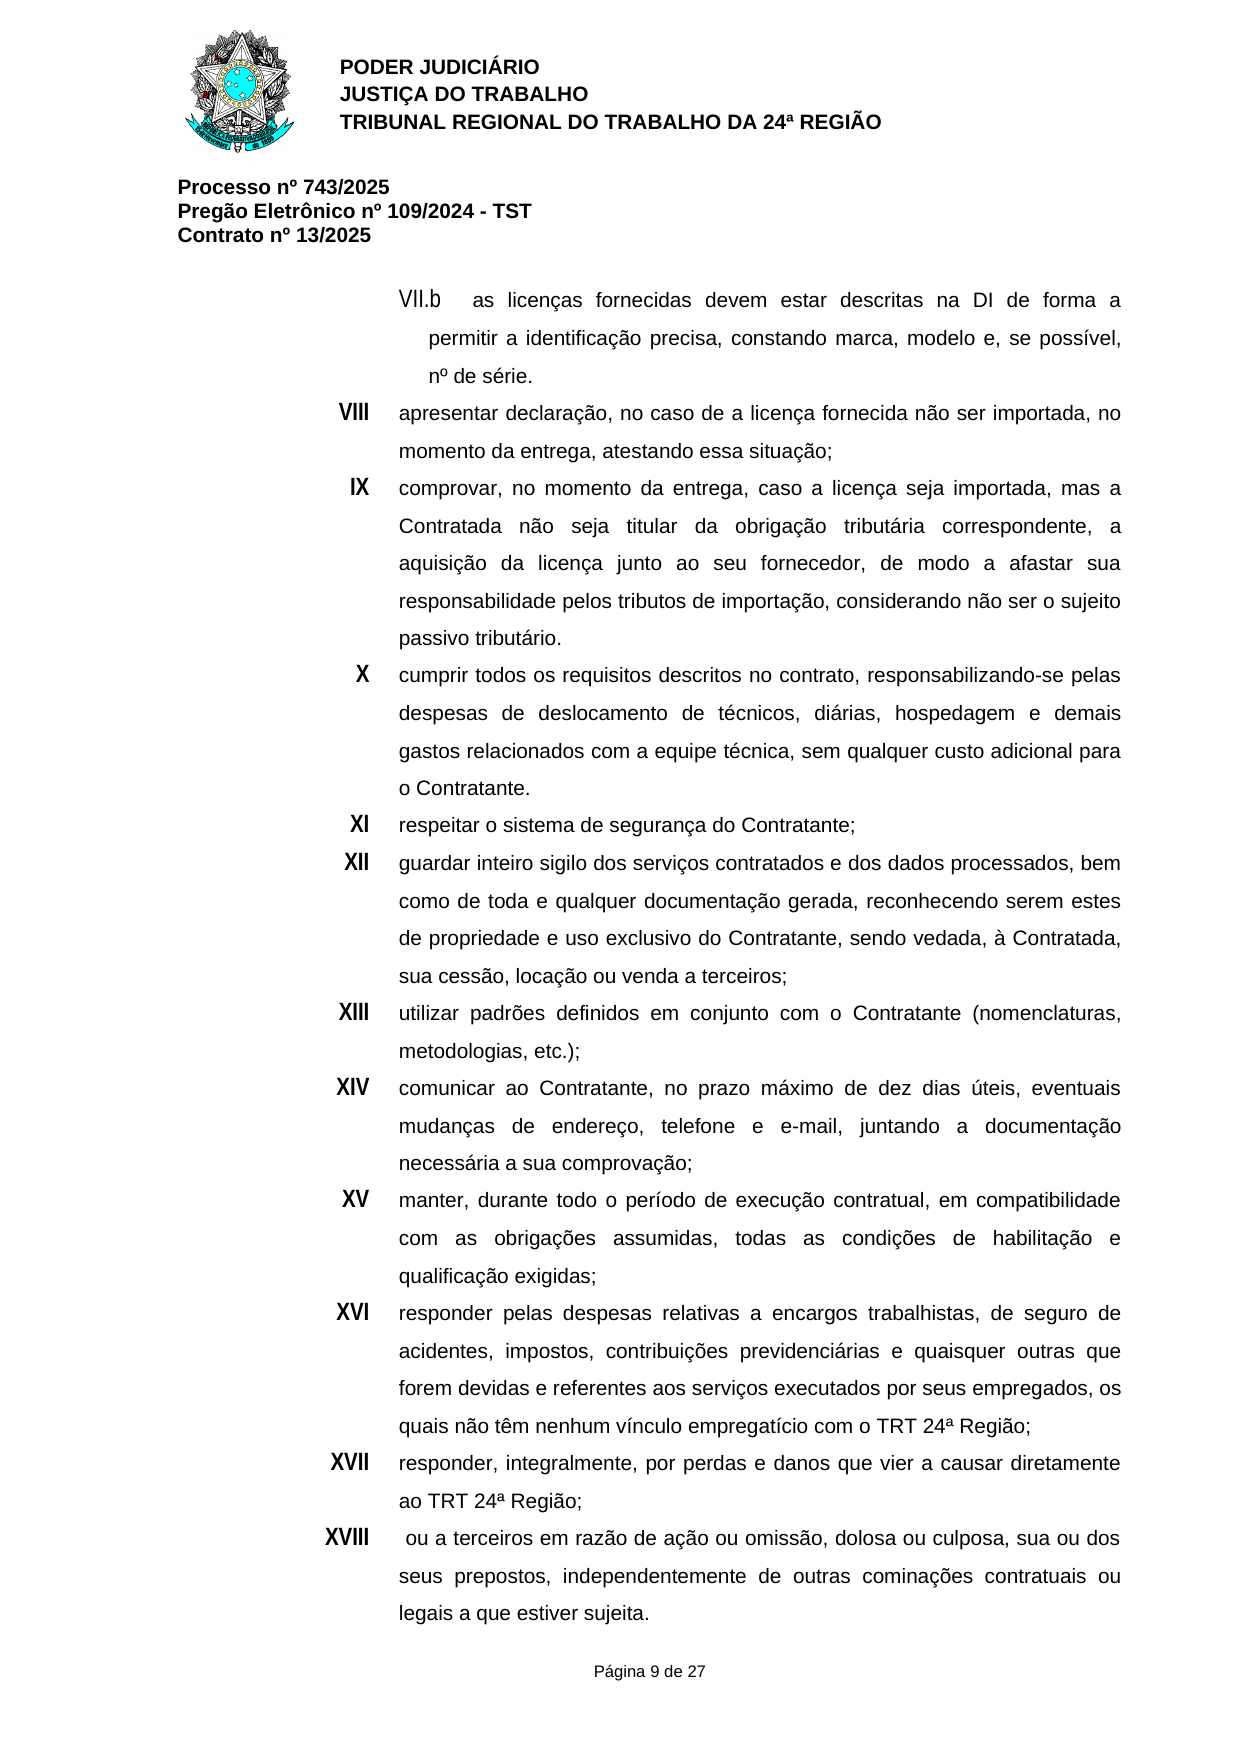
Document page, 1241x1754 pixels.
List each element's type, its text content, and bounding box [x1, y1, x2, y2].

list ou a terceiros em razão de ação ou omissão, dolosa ou culposa, sua ou dos seus prepostos, independentemente de outras cominações contratuais ou legais a que estiver sujeita. [369, 1513, 1122, 1625]
list comprovar, no momento da entrega, caso a licença seja importada, mas a Contratada não seja titular da obrigação tributária correspondente, a aquisição da licença junto ao seu fornecedor, de modo a afastar sua responsabilidade pelos tributos de importação, considerando não ser o sujeito passivo tributário. [369, 463, 1122, 650]
list responder pelas despesas relativas a encargos trabalhistas, de seguro de acidentes, impostos, contribuições previdenciárias e quaisquer outras que forem devidas e referentes aos serviços executados por seus empregados, os quais não têm nenhum vínculo empregatício com o TRT 24ª Região; [369, 1288, 1122, 1438]
list utilizar padrões definidos em conjunto com o Contratante (nomenclaturas, metodologias, etc.); [369, 988, 1122, 1063]
list guardar inteiro sigilo dos serviços contratados e dos dados processados, bem como de toda e qualquer documentação gerada, reconhecendo serem estes de propriedade e uso exclusivo do Contratante, sendo vedada, à Contratada, sua cessão, locação ou venda a terceiros; [369, 838, 1122, 988]
list manter, durante todo o período de execução contratual, em compatibilidade com as obrigações assumidas, todas as condições de habilitação e qualificação exigidas; [369, 1175, 1122, 1288]
list responder, integralmente, por perdas e danos que vier a causar diretamente ao TRT 24ª Região; [369, 1438, 1122, 1513]
list as licenças fornecidas devem estar descritas na DI de forma a permitir a identificação precisa, constando marca, modelo e, se possível, nº de série. [399, 275, 1122, 388]
list comunicar ao Contratante, no prazo máximo de dez dias úteis, eventuais mudanças de endereço, telefone e e-mail, juntando a documentação necessária a sua comprovação; [369, 1063, 1122, 1175]
list apresentar declaração, no caso de a licença fornecida não ser importada, no momento da entrega, atestando essa situação; [369, 388, 1122, 463]
list respeitar o sistema de segurança do Contratante; [369, 800, 1122, 838]
picture [184, 29, 296, 153]
list cumprir todos os requisitos descritos no contrato, responsabilizando-se pelas despesas de deslocamento de técnicos, diárias, hospedagem e demais gastos relacionados com a equipe técnica, sem qualquer custo adicional para o Contratante. [369, 650, 1122, 800]
